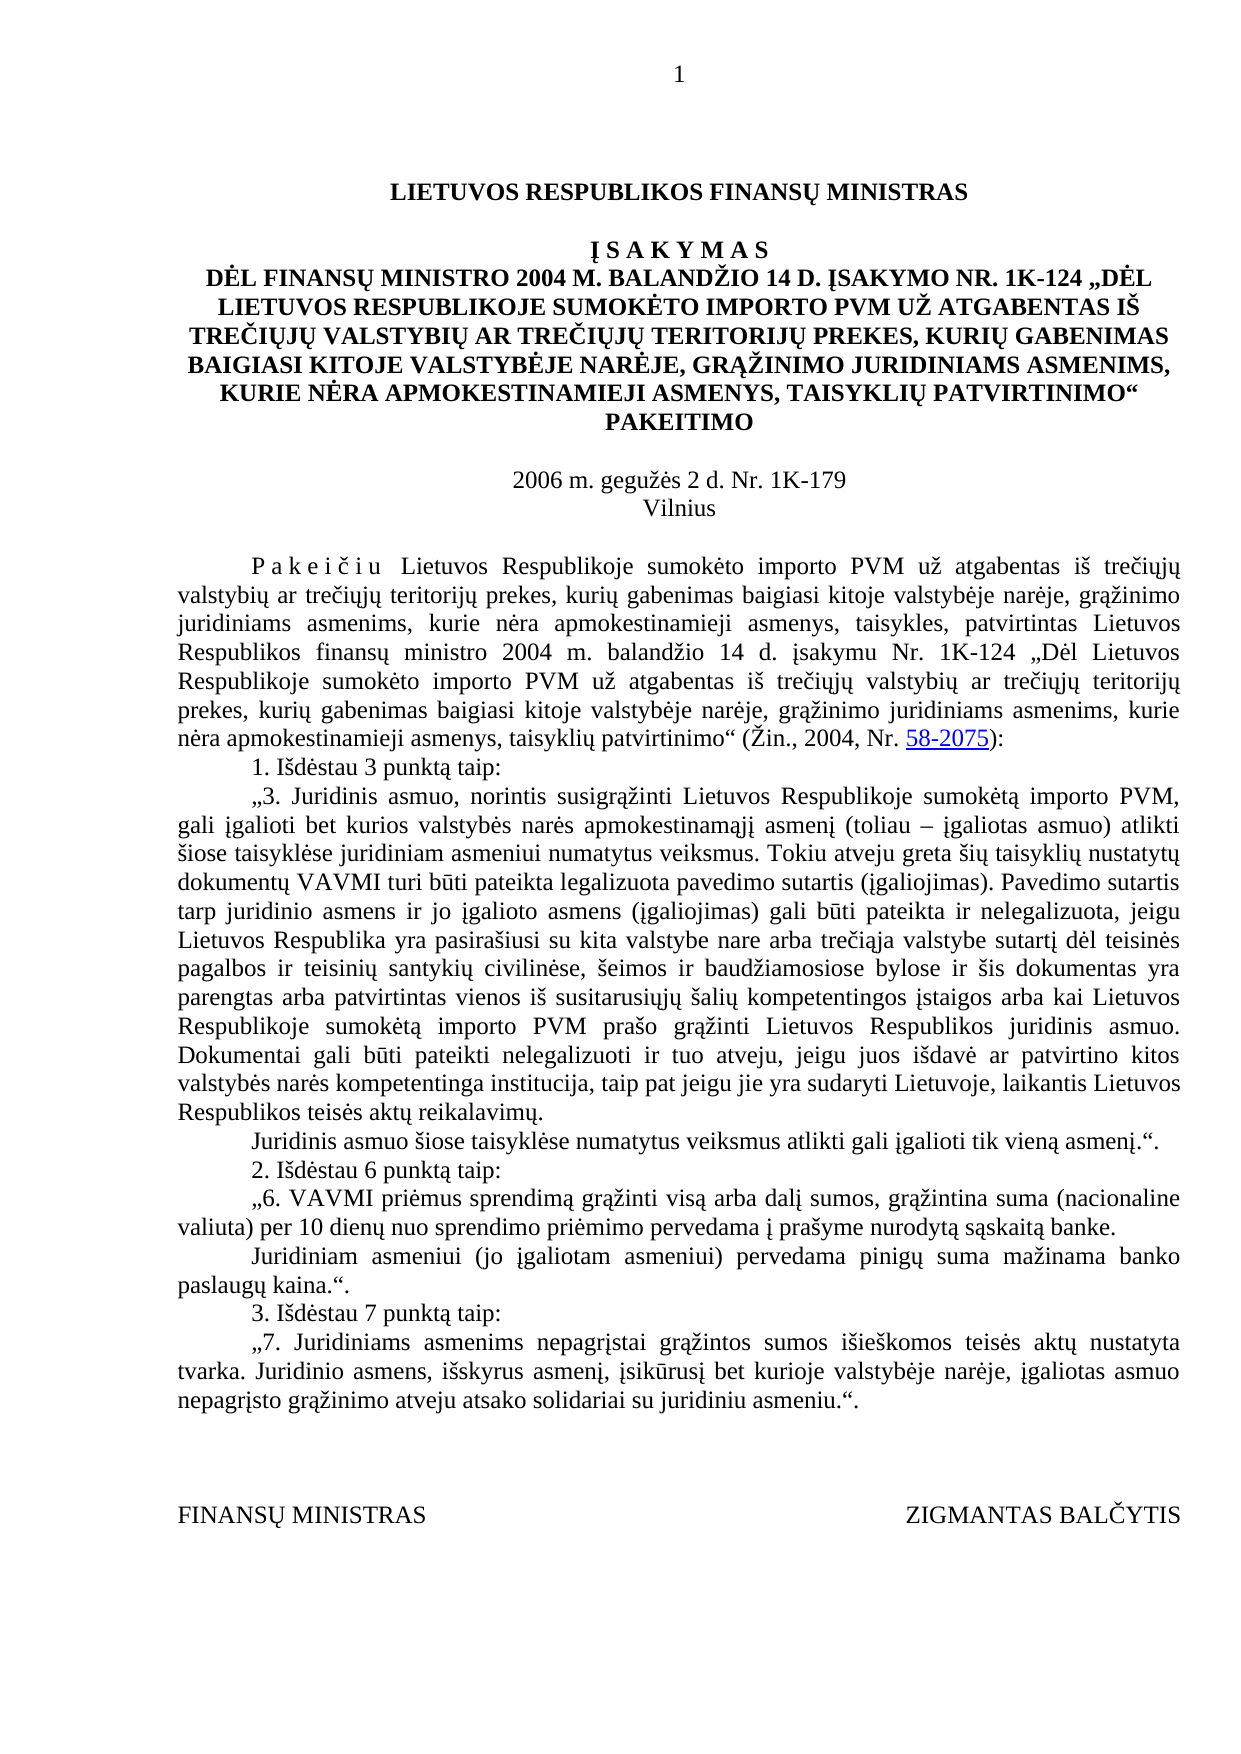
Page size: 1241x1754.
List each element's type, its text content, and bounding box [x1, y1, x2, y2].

text Į S A K Y M A S [177, 235, 1181, 263]
text 3. Išdėstau 7 punktą taip: [177, 1298, 1181, 1327]
text „7. Juridiniams asmenims nepagrįstai grąžintos sumos išieškomos teisės aktų nustatyta tvarka. Juridinio asmens, išskyrus asmenį, įsikūrusį bet kurioje valstybėje narėje, įgaliotas asmuo nepagrįsto grąžinimo atveju atsako solidariai su juridiniu asmeniu.“. [177, 1327, 1181, 1413]
text 2006 m. gegužės 2 d. Nr. 1K-179 [177, 465, 1181, 493]
text „3. Juridinis asmuo, norintis susigrąžinti Lietuvos Respublikoje sumokėtą importo PVM, gali įgalioti bet kurios valstybės narės apmokestinamąjį asmenį (toliau – įgaliotas asmuo) atlikti šiose taisyklėse juridiniam asmeniui numatytus veiksmus. Tokiu atveju greta šių taisyklių nustatytų dokumentų VAVMI turi būti pateikta legalizuota pavedimo sutartis (įgaliojimas). Pavedimo sutartis tarp juridinio asmens ir jo įgalioto asmens (įgaliojimas) gali būti pateikta ir nelegalizuota, jeigu Lietuvos Respublika yra pasirašiusi su kita valstybe nare arba trečiąja valstybe sutartį dėl teisinės pagalbos ir teisinių santykių civilinėse, šeimos ir baudžiamosiose bylose ir šis dokumentas yra parengtas arba patvirtintas vienos iš susitarusiųjų šalių kompetentingos įstaigos arba kai Lietuvos Respublikoje sumokėtą importo PVM prašo grąžinti Lietuvos Respublikos juridinis asmuo. Dokumentai gali būti pateikti nelegalizuoti ir tuo atveju, jeigu juos išdavė ar patvirtino kitos valstybės narės kompetentinga institucija, taip pat jeigu jie yra sudaryti Lietuvoje, laikantis Lietuvos Respublikos teisės aktų reikalavimų. [177, 781, 1181, 1126]
text LIETUVOS RESPUBLIKOS FINANSŲ MINISTRAS [177, 177, 1181, 206]
text FINANSŲ MINISTRAS ZIGMANTAS BALČYTIS [177, 1500, 1181, 1528]
text Juridiniam asmeniui (jo įgaliotam asmeniui) pervedama pinigų suma mažinama banko paslaugų kaina.“. [177, 1241, 1181, 1298]
text DĖL FINANSŲ MINISTRO 2004 M. BALANDŽIO 14 D. ĮSAKYMO NR. 1K-124 „DĖL LIETUVOS RESPUBLIKOJE SUMOKĖTO IMPORTO PVM UŽ ATGABENTAS IŠ TREČIŲJŲ VALSTYBIŲ AR TREČIŲJŲ TERITORIJŲ PREKES, KURIŲ GABENIMAS BAIGIASI KITOJE VALSTYBĖJE NARĖJE, GRĄŽINIMO JURIDINIAMS ASMENIMS, KURIE NĖRA APMOKESTINAMIEJI ASMENYS, TAISYKLIŲ PATVIRTINIMO“ PAKEITIMO [177, 263, 1181, 436]
text Vilnius [177, 493, 1181, 522]
text Pakeičiu Lietuvos Respublikoje sumokėto importo PVM už atgabentas iš trečiųjų valstybių ar trečiųjų teritorijų prekes, kurių gabenimas baigiasi kitoje valstybėje narėje, grąžinimo juridiniams asmenims, kurie nėra apmokestinamieji asmenys, taisykles, patvirtintas Lietuvos Respublikos finansų ministro 2004 m. balandžio 14 d. įsakymu Nr. 1K-124 „Dėl Lietuvos Respublikoje sumokėto importo PVM už atgabentas iš trečiųjų valstybių ar trečiųjų teritorijų prekes, kurių gabenimas baigiasi kitoje valstybėje narėje, grąžinimo juridiniams asmenims, kurie nėra apmokestinamieji asmenys, taisyklių patvirtinimo“ (Žin., 2004, Nr. 58-2075): [177, 551, 1181, 752]
text 1. Išdėstau 3 punktą taip: [177, 752, 1181, 781]
text „6. VAVMI priėmus sprendimą grąžinti visą arba dalį sumos, grąžintina suma (nacionaline valiuta) per 10 dienų nuo sprendimo priėmimo pervedama į prašyme nurodytą sąskaitą banke. [177, 1183, 1181, 1241]
text Juridinis asmuo šiose taisyklėse numatytus veiksmus atlikti gali įgalioti tik vieną asmenį.“. [177, 1126, 1181, 1155]
text 2. Išdėstau 6 punktą taip: [177, 1155, 1181, 1183]
